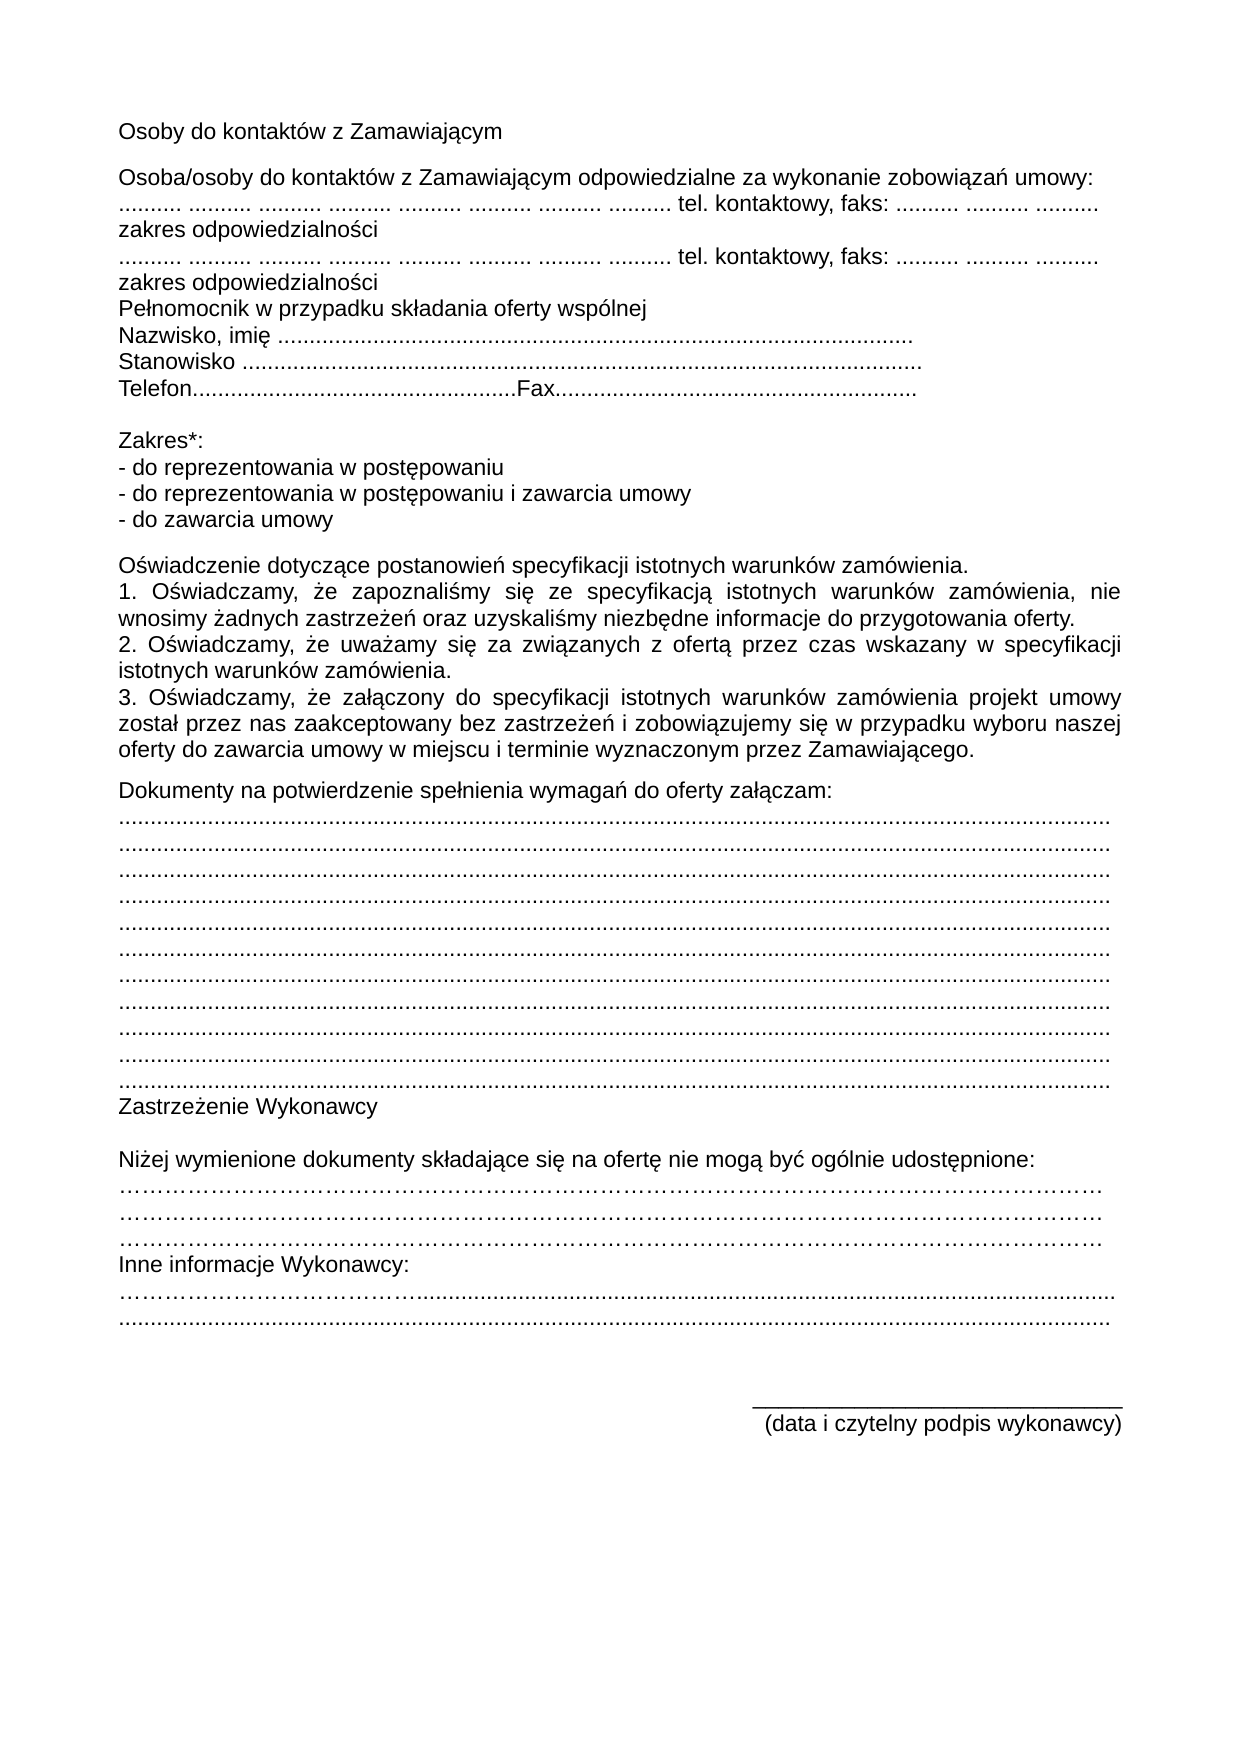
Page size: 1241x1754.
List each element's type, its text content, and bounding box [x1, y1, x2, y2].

text Pełnomocnik w przypadku składania oferty wspólnej [118, 295, 1122, 322]
text ............................................................................................................................................................ [118, 1041, 1122, 1067]
text - do reprezentowania w postępowaniu [118, 453, 1122, 480]
text Dokumenty na potwierdzenie spełnienia wymagań do oferty załączam: [118, 777, 1122, 803]
text ............................................................................................................................................................ [118, 856, 1122, 882]
text ………………………………………………………………………………………………………………… [118, 1225, 1122, 1251]
text .......... .......... .......... .......... .......... .......... .......... .......... tel. kontaktowy, faks: .......... .......... .......... [118, 243, 1122, 269]
text Telefon...................................................Fax......................................................... [118, 374, 1122, 401]
text 3. Oświadczamy, że załączony do specyfikacji istotnych warunków zamówienia projekt umowy został przez nas zaakceptowany bez zastrzeżeń i zobowiązujemy się w przypadku wyboru naszej oferty do zawarcia umowy w miejscu i terminie wyznaczonym przez Zamawiającego. [118, 683, 1122, 763]
text ............................................................................................................................................................ [118, 830, 1122, 856]
text Nazwisko, imię .................................................................................................... [118, 322, 1122, 348]
text Osoby do kontaktów z Zamawiającym [118, 118, 1122, 144]
text ............................................................................................................................................................ [118, 882, 1122, 909]
text ............................................................................................................................................................ [118, 1067, 1122, 1093]
text Zastrzeżenie Wykonawcy [118, 1093, 1122, 1119]
text Zakres*: [118, 427, 1122, 453]
text ............................................................................................................................................................ [118, 803, 1122, 830]
text Osoba/osoby do kontaktów z Zamawiającym odpowiedzialne za wykonanie zobowiązań umowy: [118, 164, 1122, 190]
text .......... .......... .......... .......... .......... .......... .......... .......... tel. kontaktowy, faks: .......... .......... .......... [118, 190, 1122, 216]
text ………………………………………………………………………………………………………………… [118, 1199, 1122, 1225]
text _____________________________ [118, 1383, 1122, 1409]
text ............................................................................................................................................................ [118, 1304, 1122, 1330]
text Oświadczenie dotyczące postanowień specyfikacji istotnych warunków zamówienia. [118, 552, 1122, 578]
text 2. Oświadczamy, że uważamy się za związanych z ofertą przez czas wskazany w specyfikacji istotnych warunków zamówienia. [118, 631, 1122, 683]
text ………………………………………………………………………………………………………………… [118, 1172, 1122, 1199]
text ............................................................................................................................................................ [118, 909, 1122, 935]
text ………………………………….............................................................................................................. [118, 1278, 1122, 1304]
text zakres odpowiedzialności [118, 216, 1122, 243]
text ............................................................................................................................................................ [118, 935, 1122, 961]
text Niżej wymienione dokumenty składające się na ofertę nie mogą być ogólnie udostępnione: [118, 1146, 1122, 1172]
text - do reprezentowania w postępowaniu i zawarcia umowy [118, 480, 1122, 506]
text ............................................................................................................................................................ [118, 1014, 1122, 1041]
text ............................................................................................................................................................ [118, 961, 1122, 988]
text 1. Oświadczamy, że zapoznaliśmy się ze specyfikacją istotnych warunków zamówienia, nie wnosimy żadnych zastrzeżeń oraz uzyskaliśmy niezbędne informacje do przygotowania oferty. [118, 578, 1122, 631]
text - do zawarcia umowy [118, 506, 1122, 533]
text Inne informacje Wykonawcy: [118, 1251, 1122, 1278]
text zakres odpowiedzialności [118, 269, 1122, 295]
text (data i czytelny podpis wykonawcy) [118, 1409, 1122, 1436]
text ............................................................................................................................................................ [118, 988, 1122, 1014]
text Stanowisko ........................................................................................................... [118, 348, 1122, 374]
